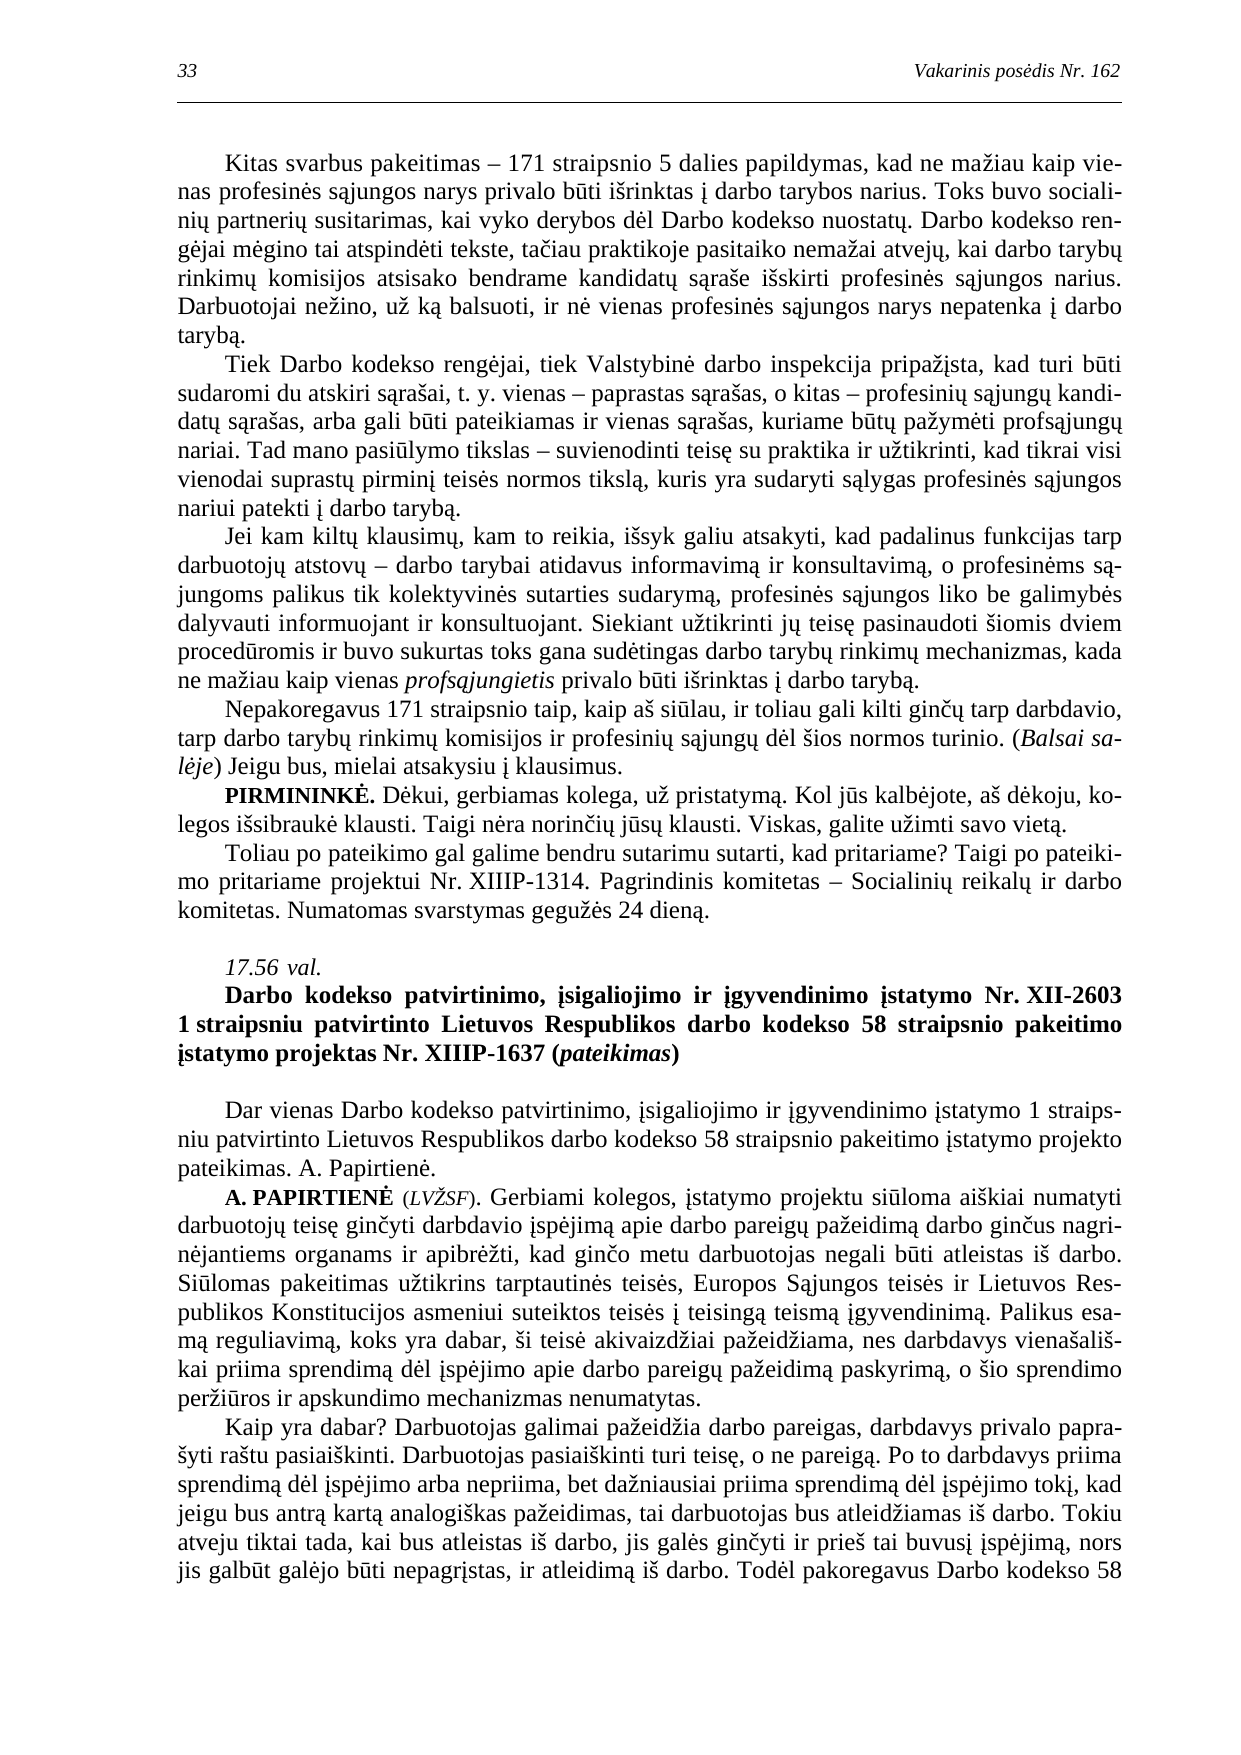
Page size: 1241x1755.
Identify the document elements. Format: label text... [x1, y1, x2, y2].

text Tiek Dar­bo ko­dek­so ren­gė­jai, tiek Vals­ty­bi­nė dar­bo ins­pek­ci­ja pri­pa­žįs­ta, kad tu­ri bū­ti su­da­ro­mi du at­ski­ri są­ra­šai, t. y. vie­nas – pa­pras­tas są­ra­šas, o ki­tas – pro­fe­si­nių są­jun­gų kan­di­da­tų są­ra­šas, ar­ba ga­li bū­ti pa­tei­kia­mas ir vie­nas są­ra­šas, ku­ria­me bū­tų pa­žy­mė­ti prof­są­jun­gų na­riai. Tad ma­no pa­siū­ly­mo tiks­las – su­vie­no­din­ti tei­sę su prak­ti­ka ir už­tik­rin­ti, kad tik­rai vi­si vie­no­dai su­pras­tų pir­mi­nį tei­sės nor­mos tiks­lą, ku­ris yra su­da­ry­ti są­ly­gas pro­fe­si­nės są­jun­gos na­riui pa­tek­ti į dar­bo ta­ry­bą. [177, 349, 1122, 521]
text Dar vie­nas Dar­bo ko­dek­so pa­tvir­ti­ni­mo, įsi­ga­lio­ji­mo ir įgy­ven­di­ni­mo įsta­ty­mo 1 straips­niu pa­tvir­tin­to Lie­tu­vos Res­pub­li­kos dar­bo ko­dek­so 58 straips­nio pa­kei­ti­mo įsta­ty­mo pro­jek­to pa­tei­ki­mas. A. Pa­pir­tie­nė. [177, 1095, 1122, 1182]
text A. PAPIRTIENĖ (LVŽSF). Ger­bia­mi ko­le­gos, įsta­ty­mo pro­jek­tu siū­lo­ma aiš­kiai nu­ma­ty­ti dar­buo­to­jų tei­sę gin­čy­ti darb­da­vio įspė­ji­mą apie dar­bo pa­rei­gų pa­žei­di­mą dar­bo gin­čus nag­ri­nė­jan­tiems or­ga­nams ir api­brėž­ti, kad gin­čo me­tu dar­buo­to­jas ne­ga­li bū­ti at­leis­tas iš dar­bo. Siū­lo­mas pa­kei­ti­mas už­tik­rins tarp­tau­ti­nės tei­sės, Eu­ro­pos Są­jun­gos tei­sės ir Lie­tu­vos Res­pub­li­kos Kon­sti­tu­ci­jos as­me­niui su­teik­tos tei­sės į tei­sin­gą teis­mą įgy­ven­di­ni­mą. Pa­li­kus esa­mą re­gu­lia­vi­mą, koks yra da­bar, ši tei­sė aki­vaiz­džiai pa­žei­džia­ma, nes darb­da­vys vie­na­ša­liš­kai pri­ima spren­di­mą dėl įspė­ji­mo apie dar­bo pa­rei­gų pa­žei­di­mą pa­sky­ri­mą, o šio spren­di­mo per­žiū­ros ir ap­skun­di­mo me­cha­niz­mas ne­nu­ma­ty­tas. [177, 1182, 1122, 1412]
text Ki­tas svar­bus pa­kei­ti­mas – 171 straips­nio 5 da­lies pa­pil­dy­mas, kad ne ma­žiau kaip vie­nas pro­fe­si­nės są­jun­gos na­rys pri­va­lo bū­ti iš­rink­tas į dar­bo ta­ry­bos na­rius. Toks bu­vo so­cia­li­nių part­ne­rių su­si­ta­ri­mas, kai vy­ko de­ry­bos dėl Dar­bo ko­dek­so nuo­sta­tų. Dar­bo ko­dek­so ren­gė­jai mė­gi­no tai at­spin­dė­ti teks­te, ta­čiau prak­ti­ko­je pa­si­tai­ko ne­ma­žai at­ve­jų, kai dar­bo ta­ry­bų rin­ki­mų ko­mi­si­jos at­si­sa­ko ben­dra­me kan­di­da­tų są­ra­še iš­skir­ti pro­fe­si­nės są­jun­gos na­rius. Dar­buo­to­jai ne­ži­no, už ką bal­suo­ti, ir nė vie­nas pro­fe­si­nės są­jun­gos na­rys ne­pa­ten­ka į dar­bo ta­ry­bą. [177, 148, 1122, 349]
text To­liau po pa­tei­ki­mo gal ga­li­me ben­dru su­ta­ri­mu su­tar­ti, kad pri­ta­ria­me? Tai­gi po pa­tei­ki­mo pri­ta­ria­me pro­jek­tui Nr. XIIIP-1314. Pa­grin­di­nis ko­mi­te­tas – So­cia­li­nių rei­ka­lų ir dar­bo ko­mi­te­tas. Nu­ma­to­mas svars­ty­mas ge­gu­žės 24 die­ną. [177, 838, 1122, 924]
text Jei kam kil­tų klau­si­mų, kam to rei­kia, iš­syk ga­liu at­sa­ky­ti, kad pa­da­li­nus funk­ci­jas tarp dar­buo­to­jų at­sto­vų – dar­bo ta­ry­bai ati­da­vus in­for­ma­vi­mą ir kon­sul­ta­vi­mą, o pro­fe­si­nėms są­jun­goms pa­li­kus tik ko­lek­ty­vi­nės su­tar­ties su­da­ry­mą, pro­fe­si­nės są­jun­gos li­ko be ga­li­my­bės da­ly­vau­ti in­for­muo­jant ir kon­sul­tuo­jant. Sie­kiant už­tik­rin­ti jų tei­sę pa­si­nau­do­ti šio­mis dviem pro­ce­dū­ro­mis ir bu­vo su­kur­tas toks ga­na su­dė­tin­gas dar­bo ta­ry­bų rin­ki­mų me­cha­niz­mas, ka­da ne ma­žiau kaip vie­nas prof­są­jun­gie­tis pri­va­lo bū­ti iš­rink­tas į dar­bo ta­ry­bą. [177, 521, 1122, 694]
text 17.56 val. [224, 953, 1122, 980]
text Ne­pa­ko­re­ga­vus 171 straips­nio taip, kaip aš siū­lau, ir to­liau ga­li kil­ti gin­čų tarp darb­da­vio, tarp dar­bo ta­ry­bų rin­ki­mų ko­mi­si­jos ir pro­fe­si­nių są­jun­gų dėl šios nor­mos tu­ri­nio. (Bal­sai sa­lė­je) Jei­gu bus, mie­lai at­sa­ky­siu į klau­si­mus. [177, 694, 1122, 780]
text PIRMININKĖ. Dė­kui, ger­bia­mas ko­le­ga, už pri­sta­ty­mą. Kol jūs kal­bė­jo­te, aš dė­ko­ju, ko­le­gos iš­si­brau­kė klaus­ti. Tai­gi nė­ra no­rin­čių jū­sų klaus­ti. Vis­kas, ga­li­te už­im­ti sa­vo vie­tą. [177, 780, 1122, 838]
text Dar­bo ko­dek­so pa­tvir­ti­ni­mo, įsi­ga­lio­ji­mo ir įgy­ven­di­ni­mo įsta­ty­mo Nr. XII-2603 1 straips­niu pa­tvir­tin­to Lie­tu­vos Res­pub­li­kos dar­bo ko­dek­so 58 straips­nio pa­kei­ti­mo įsta­ty­mo pro­jek­tas Nr. XIIIP-1637 (pa­tei­ki­mas) [177, 980, 1122, 1067]
text Kaip yra da­bar? Dar­buo­to­jas ga­li­mai pa­žei­džia dar­bo pa­rei­gas, darb­da­vys pri­va­lo pa­pra­šy­ti raš­tu pa­si­aiš­kin­ti. Dar­buo­to­jas pa­si­aiš­kin­ti tu­ri tei­sę, o ne pa­rei­gą. Po to darb­da­vys pri­ima spren­di­mą dėl įspė­ji­mo ar­ba ne­pri­ima, bet daž­niau­siai pri­ima spren­di­mą dėl įspė­ji­mo tokį, kad jei­gu bus an­trą kar­tą ana­lo­giš­kas pa­žei­di­mas, tai dar­buo­to­jas bus at­lei­džia­mas iš dar­bo. To­kiu at­ve­ju tik­tai ta­da, kai bus at­leis­tas iš dar­bo, jis ga­lės gin­čy­ti ir prieš tai bu­vu­sį įspė­ji­mą, nors jis gal­būt ga­lė­jo bū­ti ne­pa­grįs­tas, ir at­lei­di­mą iš dar­bo. To­dėl pa­ko­re­ga­vus Dar­bo ko­dek­so 58 [177, 1412, 1122, 1584]
